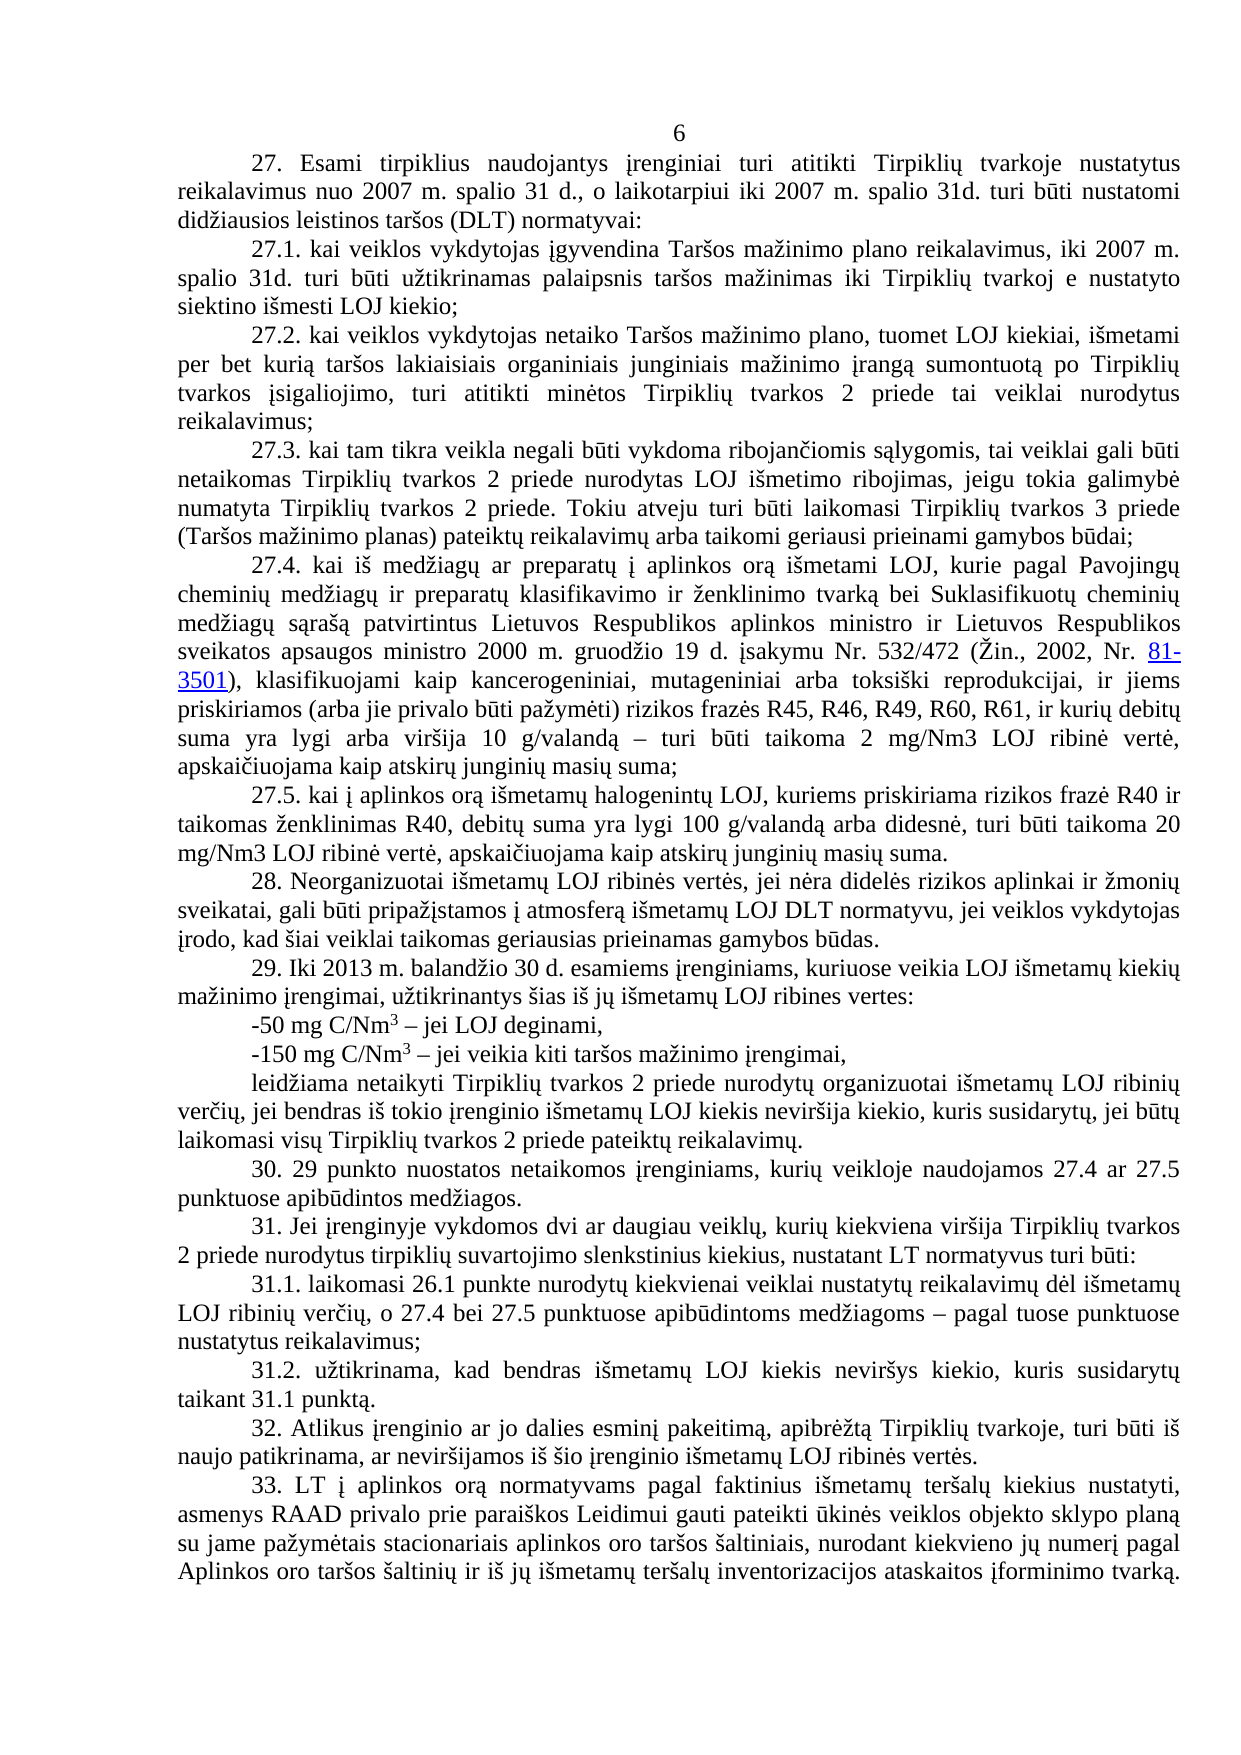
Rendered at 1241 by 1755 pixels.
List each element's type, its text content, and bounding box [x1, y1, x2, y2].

text 30. 29 punkto nuostatos netaikomos įrenginiams, kurių veikloje naudojamos 27.4 ar 27.5 punktuose apibūdintos medžiagos. [177, 1154, 1181, 1211]
text 31. Jei įrenginyje vykdomos dvi ar daugiau veiklų, kurių kiekviena viršija Tirpiklių tvarkos 2 priede nurodytus tirpiklių suvartojimo slenkstinius kiekius, nustatant LT normatyvus turi būti: [177, 1211, 1181, 1269]
text 27.3. kai tam tikra veikla negali būti vykdoma ribojančiomis sąlygomis, tai veiklai gali būti netaikomas Tirpiklių tvarkos 2 priede nurodytas LOJ išmetimo ribojimas, jeigu tokia galimybė numatyta Tirpiklių tvarkos 2 priede. Tokiu atveju turi būti laikomasi Tirpiklių tvarkos 3 priede (Taršos mažinimo planas) pateiktų reikalavimų arba taikomi geriausi prieinami gamybos būdai; [177, 435, 1181, 550]
text 28. Neorganizuotai išmetamų LOJ ribinės vertės, jei nėra didelės rizikos aplinkai ir žmonių sveikatai, gali būti pripažįstamos į atmosferą išmetamų LOJ DLT normatyvu, jei veiklos vykdytojas įrodo, kad šiai veiklai taikomas geriausias prieinamas gamybos būdas. [177, 866, 1181, 953]
text 31.1. laikomasi 26.1 punkte nurodytų kiekvienai veiklai nustatytų reikalavimų dėl išmetamų LOJ ribinių verčių, o 27.4 bei 27.5 punktuose apibūdintoms medžiagoms – pagal tuose punktuose nustatytus reikalavimus; [177, 1269, 1181, 1355]
text leidžiama netaikyti Tirpiklių tvarkos 2 priede nurodytų organizuotai išmetamų LOJ ribinių verčių, jei bendras iš tokio įrenginio išmetamų LOJ kiekis neviršija kiekio, kuris susidarytų, jei būtų laikomasi visų Tirpiklių tvarkos 2 priede pateiktų reikalavimų. [177, 1068, 1181, 1154]
text 27.1. kai veiklos vykdytojas įgyvendina Taršos mažinimo plano reikalavimus, iki 2007 m. spalio 31d. turi būti užtikrinamas palaipsnis taršos mažinimas iki Tirpiklių tvarkoj e nustatyto siektino išmesti LOJ kiekio; [177, 234, 1181, 320]
text 31.2. užtikrinama, kad bendras išmetamų LOJ kiekis neviršys kiekio, kuris susidarytų taikant 31.1 punktą. [177, 1355, 1181, 1413]
text 27.2. kai veiklos vykdytojas netaiko Taršos mažinimo plano, tuomet LOJ kiekiai, išmetami per bet kurią taršos lakiaisiais organiniais junginiais mažinimo įrangą sumontuotą po Tirpiklių tvarkos įsigaliojimo, turi atitikti minėtos Tirpiklių tvarkos 2 priede tai veiklai nurodytus reikalavimus; [177, 320, 1181, 435]
text 29. Iki 2013 m. balandžio 30 d. esamiems įrenginiams, kuriuose veikia LOJ išmetamų kiekių mažinimo įrengimai, užtikrinantys šias iš jų išmetamų LOJ ribines vertes: [177, 953, 1181, 1010]
text 27.4. kai iš medžiagų ar preparatų į aplinkos orą išmetami LOJ, kurie pagal Pavojingų cheminių medžiagų ir preparatų klasifikavimo ir ženklinimo tvarką bei Suklasifikuotų cheminių medžiagų sąrašą patvirtintus Lietuvos Respublikos aplinkos ministro ir Lietuvos Respublikos sveikatos apsaugos ministro 2000 m. gruodžio 19 d. įsakymu Nr. 532/472 (Žin., 2002, Nr. 81-3501), klasifikuojami kaip kancerogeniniai, mutageniniai arba toksiški reprodukcijai, ir jiems priskiriamos (arba jie privalo būti pažymėti) rizikos frazės R45, R46, R49, R60, R61, ir kurių debitų suma yra lygi arba viršija 10 g/valandą – turi būti taikoma 2 mg/Nm3 LOJ ribinė vertė, apskaičiuojama kaip atskirų junginių masių suma; [177, 550, 1181, 780]
text 33. LT į aplinkos orą normatyvams pagal faktinius išmetamų teršalų kiekius nustatyti, asmenys RAAD privalo prie paraiškos Leidimui gauti pateikti ūkinės veiklos objekto sklypo planą su jame pažymėtais stacionariais aplinkos oro taršos šaltiniais, nurodant kiekvieno jų numerį pagal Aplinkos oro taršos šaltinių ir iš jų išmetamų teršalų inventorizacijos ataskaitos įforminimo tvarką. [177, 1470, 1181, 1585]
text 27. Esami tirpiklius naudojantys įrenginiai turi atitikti Tirpiklių tvarkoje nustatytus reikalavimus nuo 2007 m. spalio 31 d., o laikotarpiui iki 2007 m. spalio 31d. turi būti nustatomi didžiausios leistinos taršos (DLT) normatyvai: [177, 148, 1181, 234]
text -50 mg C/Nm3 – jei LOJ deginami, [177, 1010, 1181, 1039]
text 32. Atlikus įrenginio ar jo dalies esminį pakeitimą, apibrėžtą Tirpiklių tvarkoje, turi būti iš naujo patikrinama, ar neviršijamos iš šio įrenginio išmetamų LOJ ribinės vertės. [177, 1413, 1181, 1470]
text 27.5. kai į aplinkos orą išmetamų halogenintų LOJ, kuriems priskiriama rizikos frazė R40 ir taikomas ženklinimas R40, debitų suma yra lygi 100 g/valandą arba didesnė, turi būti taikoma 20 mg/Nm3 LOJ ribinė vertė, apskaičiuojama kaip atskirų junginių masių suma. [177, 780, 1181, 866]
text -150 mg C/Nm3 – jei veikia kiti taršos mažinimo įrengimai, [177, 1039, 1181, 1068]
